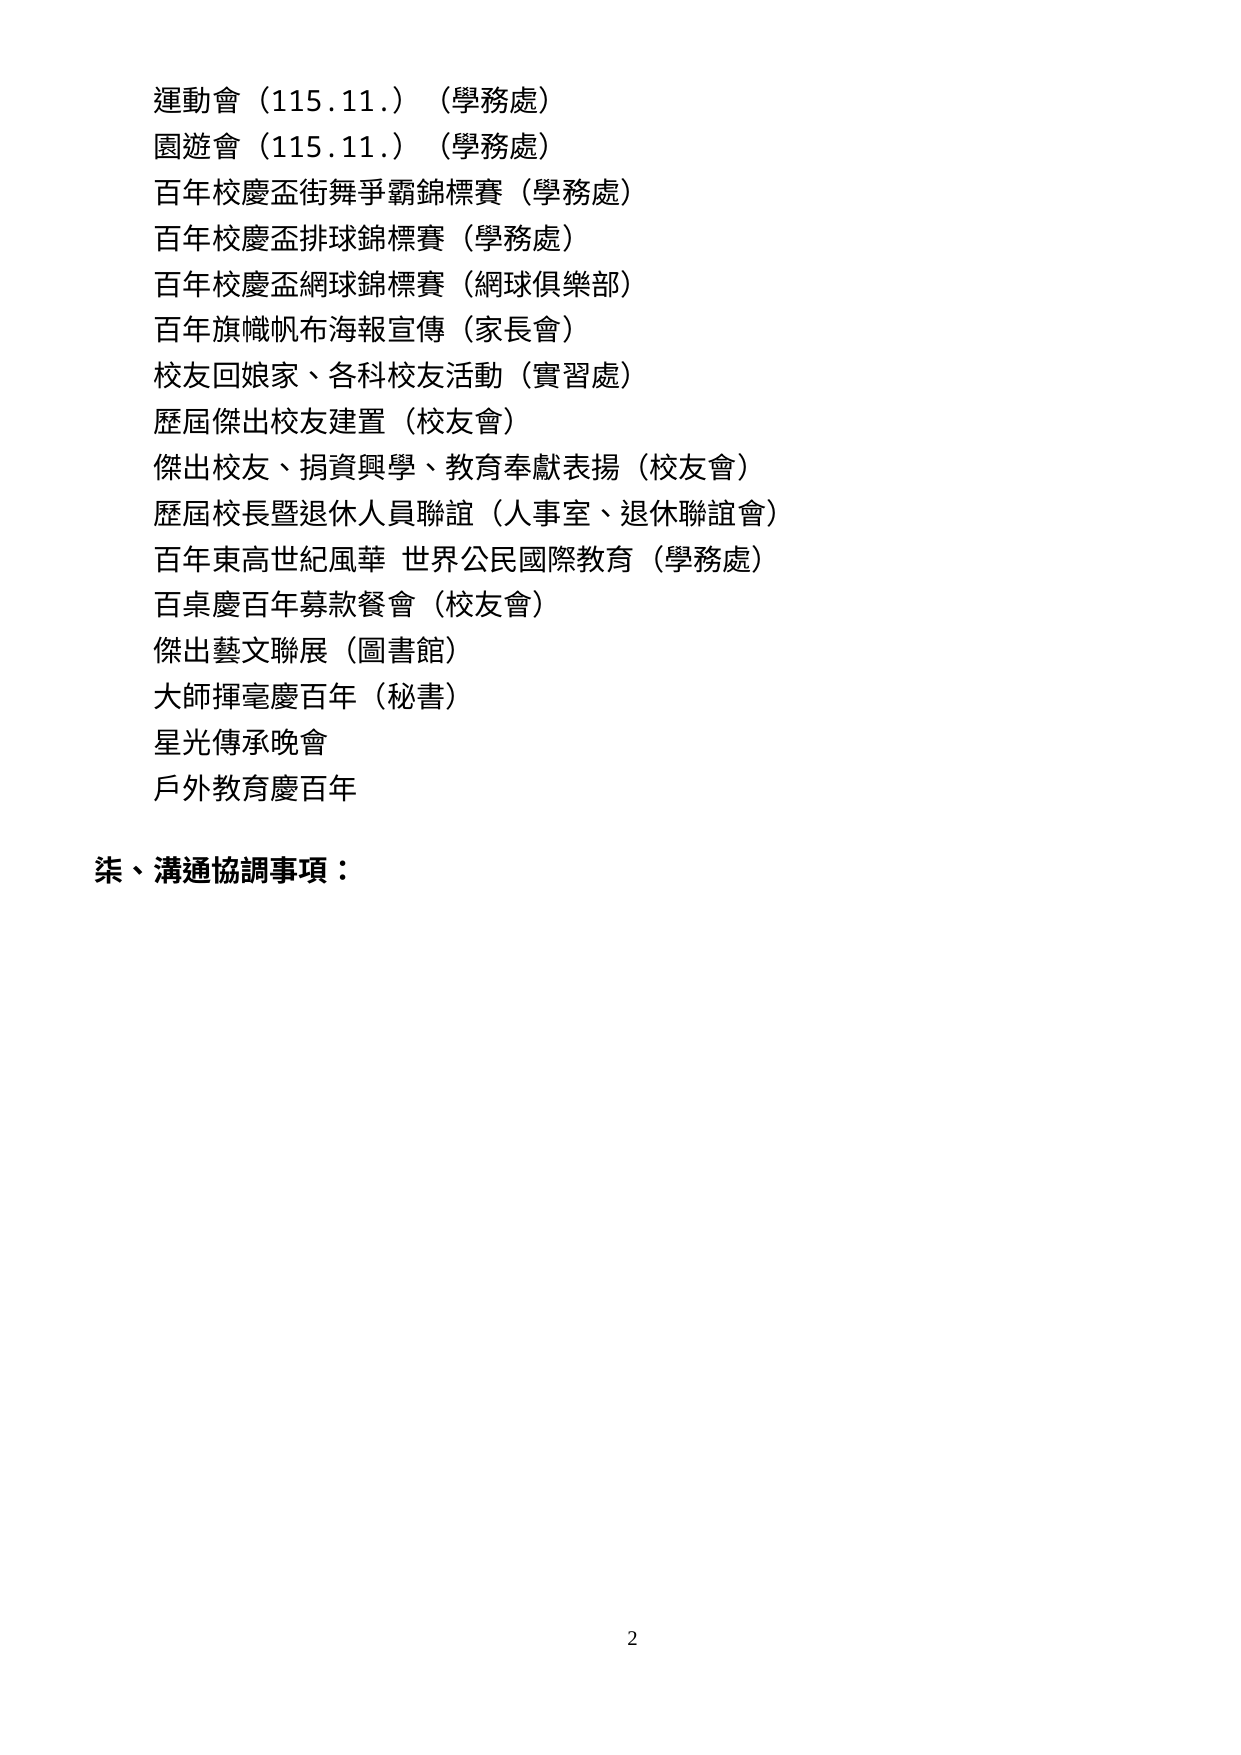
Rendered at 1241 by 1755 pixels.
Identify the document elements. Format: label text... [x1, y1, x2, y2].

text 傑出校友、捐資興學、教育奉獻表揚（校友會） [94, 442, 1170, 487]
text 運動會（115.11.）（學務處） [94, 75, 1170, 121]
text 歷屆傑出校友建置（校友會） [94, 396, 1170, 442]
text 傑出藝文聯展（圖書館） [94, 625, 1170, 671]
text 百年旗幟帆布海報宣傳（家長會） [94, 304, 1170, 350]
text 校友回娘家、各科校友活動（實習處） [94, 350, 1170, 396]
text 百年東高世紀風華 世界公民國際教育（學務處） [94, 533, 1170, 579]
text 戶外教育慶百年 [94, 762, 1170, 808]
text 百桌慶百年募款餐會（校友會） [94, 579, 1170, 625]
text 百年校慶盃網球錦標賽（網球俱樂部） [94, 258, 1170, 304]
text 園遊會（115.11.）（學務處） [94, 121, 1170, 167]
text 柒、溝通協調事項： [94, 848, 1170, 890]
text 星光傳承晚會 [94, 717, 1170, 762]
text 大師揮毫慶百年（秘書） [94, 671, 1170, 717]
text 百年校慶盃街舞爭霸錦標賽（學務處） [94, 167, 1170, 212]
text 歷屆校長暨退休人員聯誼（人事室、退休聯誼會） [94, 487, 1170, 533]
text 百年校慶盃排球錦標賽（學務處） [94, 212, 1170, 258]
